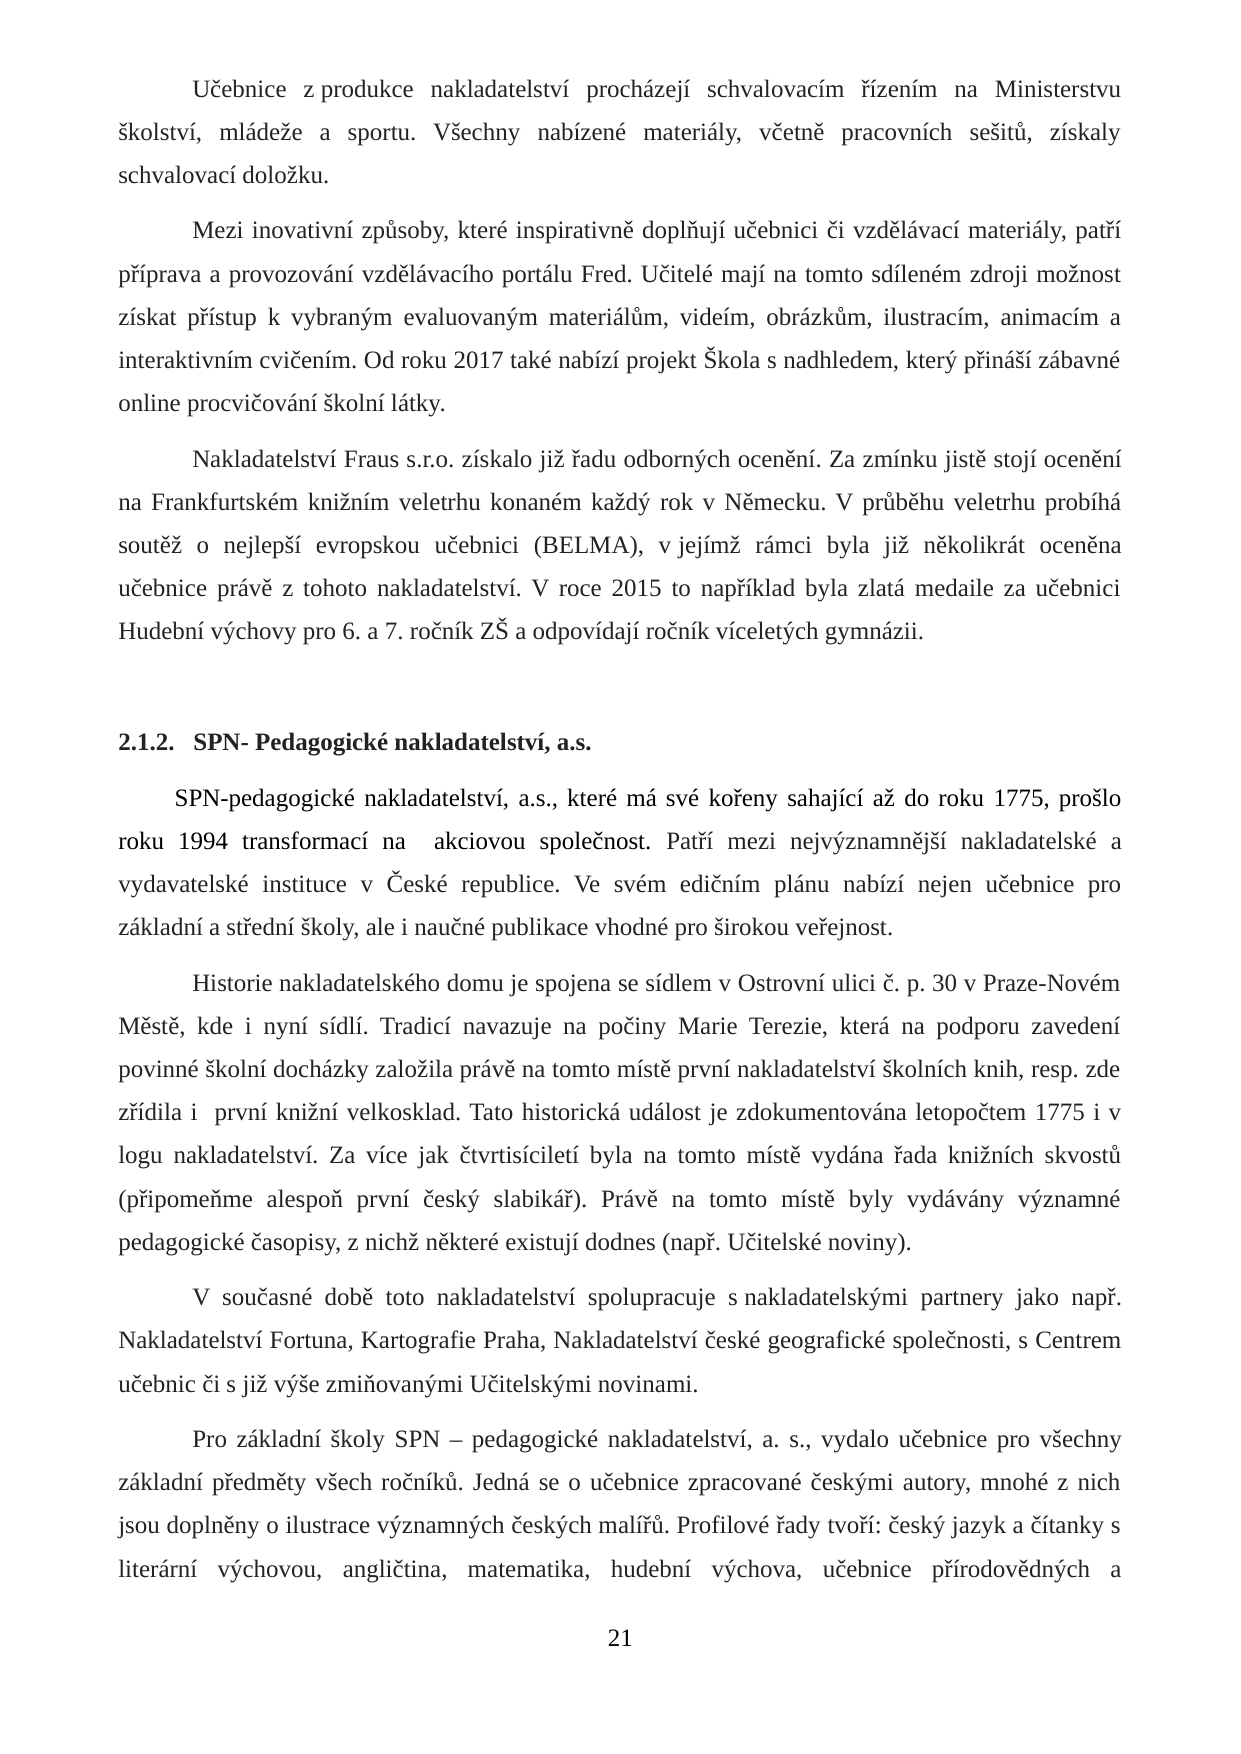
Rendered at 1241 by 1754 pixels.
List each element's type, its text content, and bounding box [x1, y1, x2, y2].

text SPN-pedagogické nakladatelství, a.s., které má své kořeny sahající až do roku 1775, prošlo roku 1994 transformací na akciovou společnost. Patří mezi nejvýznamnější nakladatelské a vydavatelské instituce v České republice. Ve svém edičním plánu nabízí nejen učebnice pro základní a střední školy, ale i naučné publikace vhodné pro širokou veřejnost. [118, 783, 1122, 941]
text Historie nakladatelského domu je spojena se sídlem v Ostrovní ulici č. p. 30 v Praze-Novém Městě, kde i nyní sídlí. Tradicí navazuje na počiny Marie Terezie, která na podporu zavedení povinné školní docházky založila právě na tomto místě první nakladatelství školních knih, resp. zde zřídila i první knižní velkosklad. Tato historická událost je zdokumentována letopočtem 1775 i v logu nakladatelství. Za více jak čtvrtisíciletí byla na tomto místě vydána řada knižních skvostů (připomeňme alespoň první český slabikář). Právě na tomto místě byly vydávány významné pedagogické časopisy, z nichž některé existují dodnes (např. Učitelské noviny). [118, 968, 1122, 1256]
list SPN- Pedagogické nakladatelství, a.s. [118, 727, 1122, 756]
text Pro základní školy SPN – pedagogické nakladatelství, a. s., vydalo učebnice pro všechny základní předměty všech ročníků. Jedná se o učebnice zpracované českými autory, mnohé z nich jsou doplněny o ilustrace významných českých malířů. Profilové řady tvoří: český jazyk a čítanky s literární výchovou, angličtina, matematika, hudební výchova, učebnice přírodovědných a [118, 1424, 1122, 1582]
text Mezi inovativní způsoby, které inspirativně doplňují učebnici či vzdělávací materiály, patří příprava a provozování vzdělávacího portálu Fred. Učitelé mají na tomto sdíleném zdroji možnost získat přístup k vybraným evaluovaným materiálům, videím, obrázkům, ilustracím, animacím a interaktivním cvičením. Od roku 2017 také nabízí projekt Škola s nadhledem, který přináší zábavné online procvičování školní látky. [118, 216, 1122, 417]
text Učebnice z produkce nakladatelství procházejí schvalovacím řízením na Ministerstvu školství, mládeže a sportu. Všechny nabízené materiály, včetně pracovních sešitů, získaly schvalovací doložku. [118, 74, 1122, 189]
text Nakladatelství Fraus s.r.o. získalo již řadu odborných ocenění. Za zmínku jistě stojí ocenění na Frankfurtském knižním veletrhu konaném každý rok v Německu. V průběhu veletrhu probíhá soutěž o nejlepší evropskou učebnici (BELMA), v jejímž rámci byla již několikrát oceněna učebnice právě z tohoto nakladatelství. V roce 2015 to například byla zlatá medaile za učebnici Hudební výchovy pro 6. a 7. ročník ZŠ a odpovídají ročník víceletých gymnázii. [118, 444, 1122, 645]
text V současné době toto nakladatelství spolupracuje s nakladatelskými partnery jako např. Nakladatelství Fortuna, Kartografie Praha, Nakladatelství české geografické společnosti, s Centrem učebnic či s již výše zmiňovanými Učitelskými novinami. [118, 1282, 1122, 1397]
